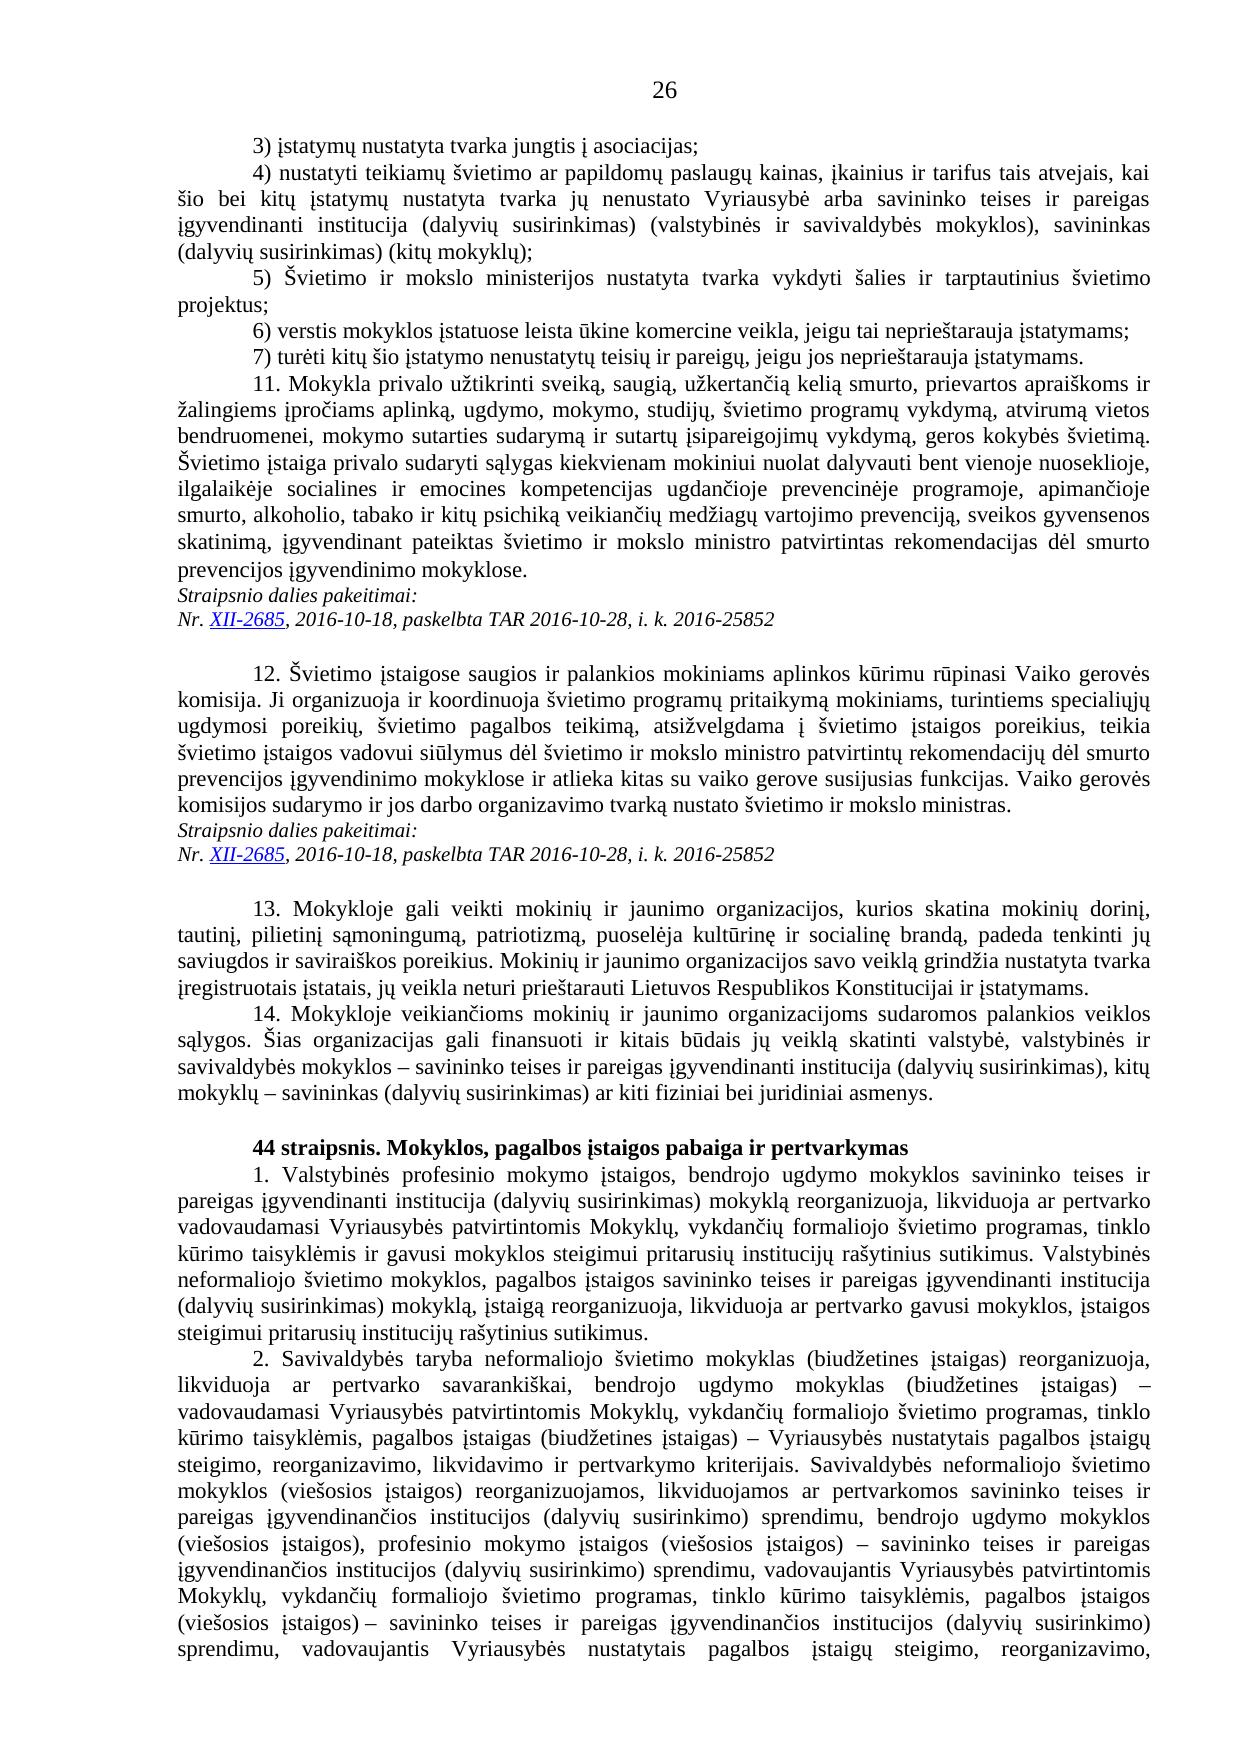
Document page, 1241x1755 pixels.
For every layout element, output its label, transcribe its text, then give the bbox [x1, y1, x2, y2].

text 14. Mokykloje veikiančioms mokinių ir jaunimo organizacijoms sudaromos palankios veiklos sąlygos. Šias organizacijas gali finansuoti ir kitais būdais jų veiklą skatinti valstybė, valstybinės ir savivaldybės mokyklos – savininko teises ir pareigas įgyvendinanti institucija (dalyvių susirinkimas), kitų mokyklų – savininkas (dalyvių susirinkimas) ar kiti fiziniai bei juridiniai asmenys. [177, 1000, 1152, 1106]
text Nr. XII-2685, 2016-10-18, paskelbta TAR 2016-10-28, i. k. 2016-25852 [177, 842, 1152, 866]
text 3) įstatymų nustatyta tvarka jungtis į asociacijas; [177, 132, 1152, 159]
text 6) verstis mokyklos įstatuose leista ūkine komercine veikla, jeigu tai neprieštarauja įstatymams; [177, 317, 1152, 343]
text 11. Mokykla privalo užtikrinti sveiką, saugią, užkertančią kelią smurto, prievartos apraiškoms ir žalingiems įpročiams aplinką, ugdymo, mokymo, studijų, švietimo programų vykdymą, atvirumą vietos bendruomenei, mokymo sutarties sudarymą ir sutartų įsipareigojimų vykdymą, geros kokybės švietimą. Švietimo įstaiga privalo sudaryti sąlygas kiekvienam mokiniui nuolat dalyvauti bent vienoje nuoseklioje, ilgalaikėje socialines ir emocines kompetencijas ugdančioje prevencinėje programoje, apimančioje smurto, alkoholio, tabako ir kitų psichiką veikiančių medžiagų vartojimo prevenciją, sveikos gyvensenos skatinimą, įgyvendinant pateiktas švietimo ir mokslo ministro patvirtintas rekomendacijas dėl smurto prevencijos įgyvendinimo mokyklose. [177, 370, 1152, 583]
text 7) turėti kitų šio įstatymo nenustatytų teisių ir pareigų, jeigu jos neprieštarauja įstatymams. [177, 343, 1152, 370]
text 4) nustatyti teikiamų švietimo ar papildomų paslaugų kainas, įkainius ir tarifus tais atvejais, kai šio bei kitų įstatymų nustatyta tvarka jų nenustato Vyriausybė arba savininko teises ir pareigas įgyvendinanti institucija (dalyvių susirinkimas) (valstybinės ir savivaldybės mokyklos), savininkas (dalyvių susirinkimas) (kitų mokyklų); [177, 159, 1152, 264]
text 5) Švietimo ir mokslo ministerijos nustatyta tvarka vykdyti šalies ir tarptautinius švietimo projektus; [177, 264, 1152, 317]
text 1. Valstybinės profesinio mokymo įstaigos, bendrojo ugdymo mokyklos savininko teises ir pareigas įgyvendinanti institucija (dalyvių susirinkimas) mokyklą reorganizuoja, likviduoja ar pertvarko vadovaudamasi Vyriausybės patvirtintomis Mokyklų, vykdančių formaliojo švietimo programas, tinklo kūrimo taisyklėmis ir gavusi mokyklos steigimui pritarusių institucijų rašytinius sutikimus. Valstybinės neformaliojo švietimo mokyklos, pagalbos įstaigos savininko teises ir pareigas įgyvendinanti institucija (dalyvių susirinkimas) mokyklą, įstaigą reorganizuoja, likviduoja ar pertvarko gavusi mokyklos, įstaigos steigimui pritarusių institucijų rašytinius sutikimus. [177, 1161, 1152, 1345]
text Nr. XII-2685, 2016-10-18, paskelbta TAR 2016-10-28, i. k. 2016-25852 [177, 607, 1152, 631]
text Straipsnio dalies pakeitimai: [177, 818, 1152, 842]
text Straipsnio dalies pakeitimai: [177, 583, 1152, 607]
text 2. Savivaldybės taryba neformaliojo švietimo mokyklas (biudžetines įstaigas) reorganizuoja, likviduoja ar pertvarko savarankiškai, bendrojo ugdymo mokyklas (biudžetines įstaigas) – vadovaudamasi Vyriausybės patvirtintomis Mokyklų, vykdančių formaliojo švietimo programas, tinklo kūrimo taisyklėmis, pagalbos įstaigas (biudžetines įstaigas) – Vyriausybės nustatytais pagalbos įstaigų steigimo, reorganizavimo, likvidavimo ir pertvarkymo kriterijais. Savivaldybės neformaliojo švietimo mokyklos (viešosios įstaigos) reorganizuojamos, likviduojamos ar pertvarkomos savininko teises ir pareigas įgyvendinančios institucijos (dalyvių susirinkimo) sprendimu, bendrojo ugdymo mokyklos (viešosios įstaigos), profesinio mokymo įstaigos (viešosios įstaigos) – savininko teises ir pareigas įgyvendinančios institucijos (dalyvių susirinkimo) sprendimu, vadovaujantis Vyriausybės patvirtintomis Mokyklų, vykdančių formaliojo švietimo programas, tinklo kūrimo taisyklėmis, pagalbos įstaigos (viešosios įstaigos) – savininko teises ir pareigas įgyvendinančios institucijos (dalyvių susirinkimo) sprendimu, vadovaujantis Vyriausybės nustatytais pagalbos įstaigų steigimo, reorganizavimo, [177, 1345, 1152, 1661]
text 44 straipsnis. Mokyklos, pagalbos įstaigos pabaiga ir pertvarkymas [177, 1134, 1152, 1161]
text 12. Švietimo įstaigose saugios ir palankios mokiniams aplinkos kūrimu rūpinasi Vaiko gerovės komisija. Ji organizuoja ir koordinuoja švietimo programų pritaikymą mokiniams, turintiems specialiųjų ugdymosi poreikių, švietimo pagalbos teikimą, atsižvelgdama į švietimo įstaigos poreikius, teikia švietimo įstaigos vadovui siūlymus dėl švietimo ir mokslo ministro patvirtintų rekomendacijų dėl smurto prevencijos įgyvendinimo mokyklose ir atlieka kitas su vaiko gerove susijusias funkcijas. Vaiko gerovės komisijos sudarymo ir jos darbo organizavimo tvarką nustato švietimo ir mokslo ministras. [177, 660, 1152, 818]
text 13. Mokykloje gali veikti mokinių ir jaunimo organizacijos, kurios skatina mokinių dorinį, tautinį, pilietinį sąmoningumą, patriotizmą, puoselėja kultūrinę ir socialinę brandą, padeda tenkinti jų saviugdos ir saviraiškos poreikius. Mokinių ir jaunimo organizacijos savo veiklą grindžia nustatyta tvarka įregistruotais įstatais, jų veikla neturi prieštarauti Lietuvos Respublikos Konstitucijai ir įstatymams. [177, 895, 1152, 1000]
